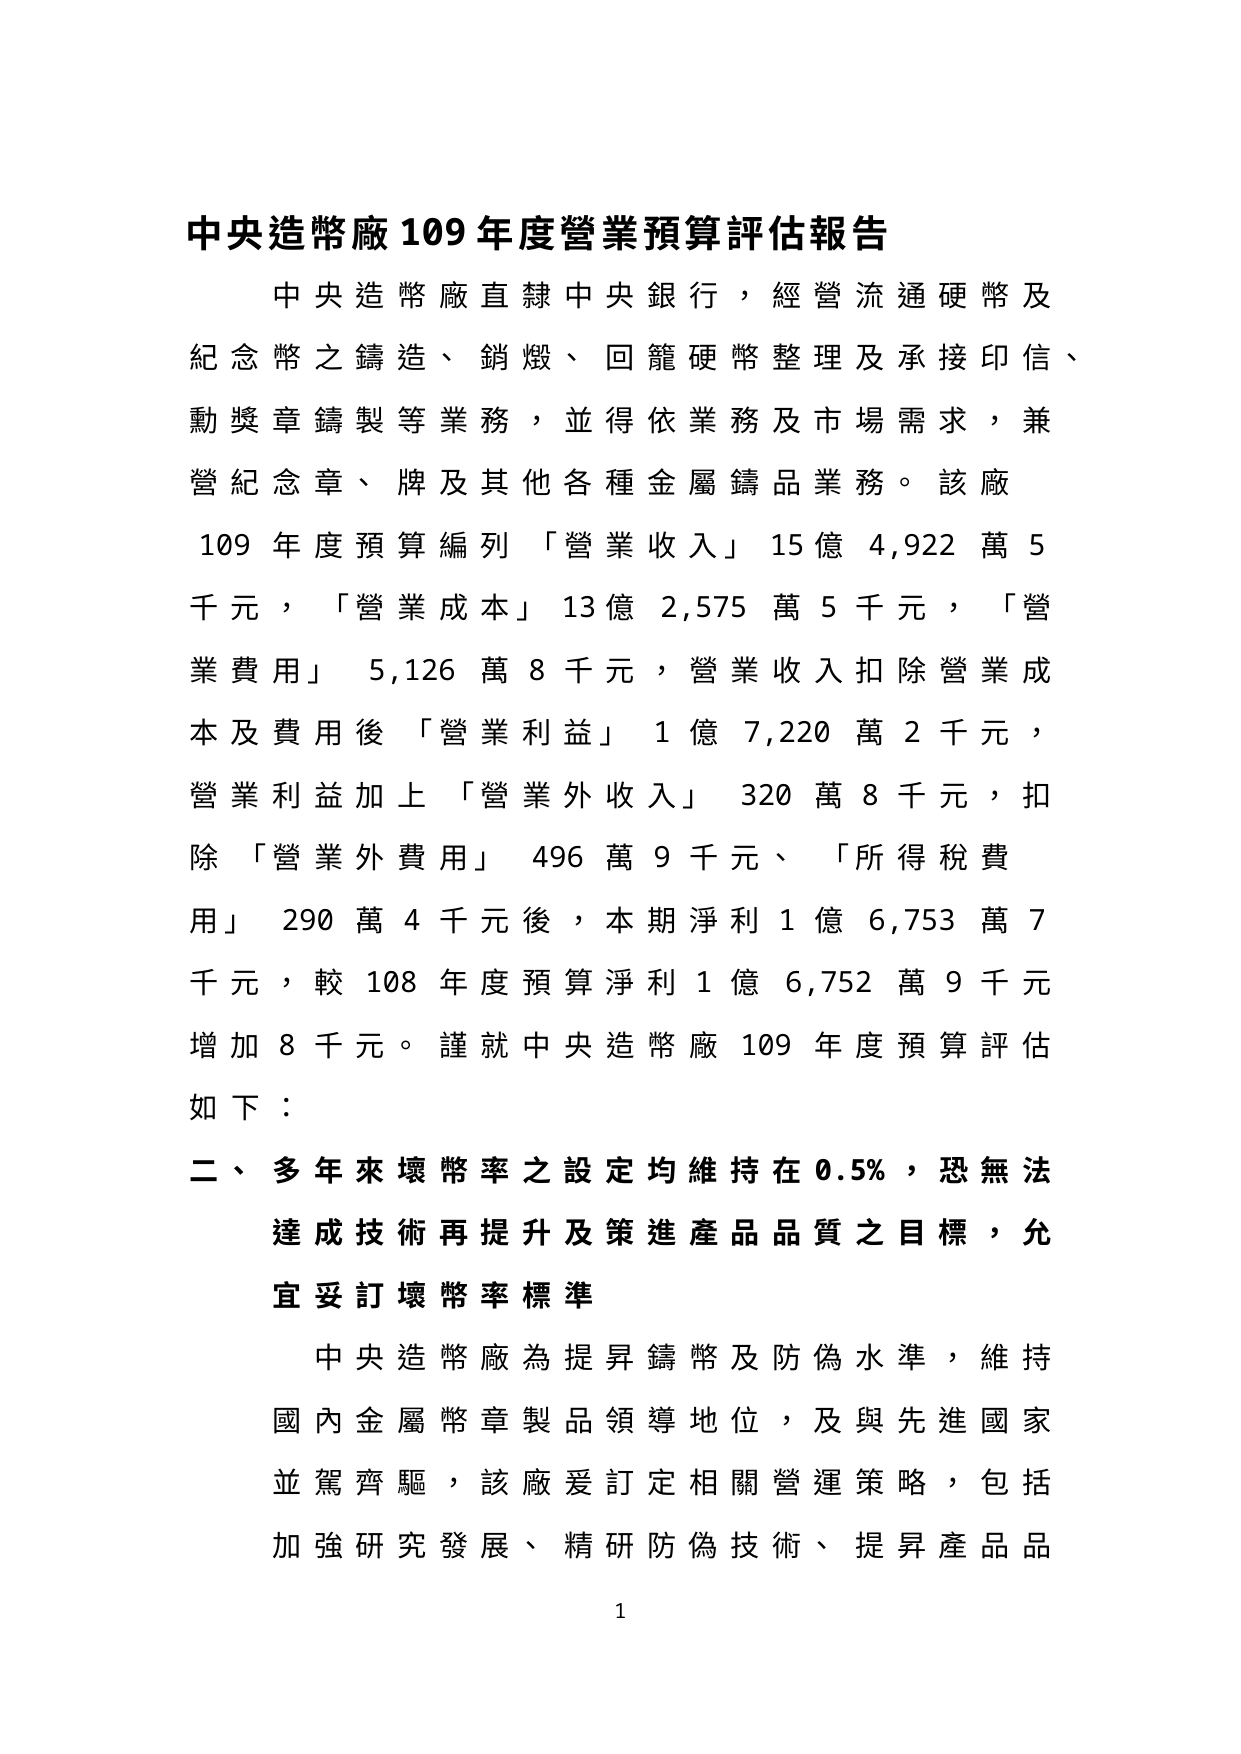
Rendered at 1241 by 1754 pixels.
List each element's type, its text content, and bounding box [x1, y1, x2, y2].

text 中央造幣廠109年度營業預算評估報告 [183, 189, 1058, 252]
text 二、多年來壞幣率之設定均維持在0.5%，恐無法達成技術再提升及策進產品品質之目標，允宜妥訂壞幣率標準 [183, 1127, 1058, 1314]
text 中央造幣廠直隸中央銀行，經營流通硬幣及紀念幣之鑄造、銷燬、回籠硬幣整理及承接印信、勳獎章鑄製等業務，並得依業務及市場需求，兼營紀念章、牌及其他各種金屬鑄品業務。該廠109年度預算編列「營業收入」15億4,922萬5千元，「營業成本」13億2,575萬5千元，「營業費用」5,126萬8千元，營業收入扣除營業成本及費用後「營業利益」1億7,220萬2千元，營業利益加上「營業外收入」320萬8千元，扣除「營業外費用」496萬9千元、「所得稅費用」290萬4千元後，本期淨利1億6,753萬7千元，較108年度預算淨利1億6,752萬9千元增加8千元。謹就中央造幣廠109年度預算評估如下： [183, 252, 1058, 1127]
text 中央造幣廠為提昇鑄幣及防偽水準，維持國內金屬幣章製品領導地位，及與先進國家並駕齊驅，該廠爰訂定相關營運策略，包括加強研究發展、精研防偽技術、提昇產品品 [242, 1314, 1058, 1564]
